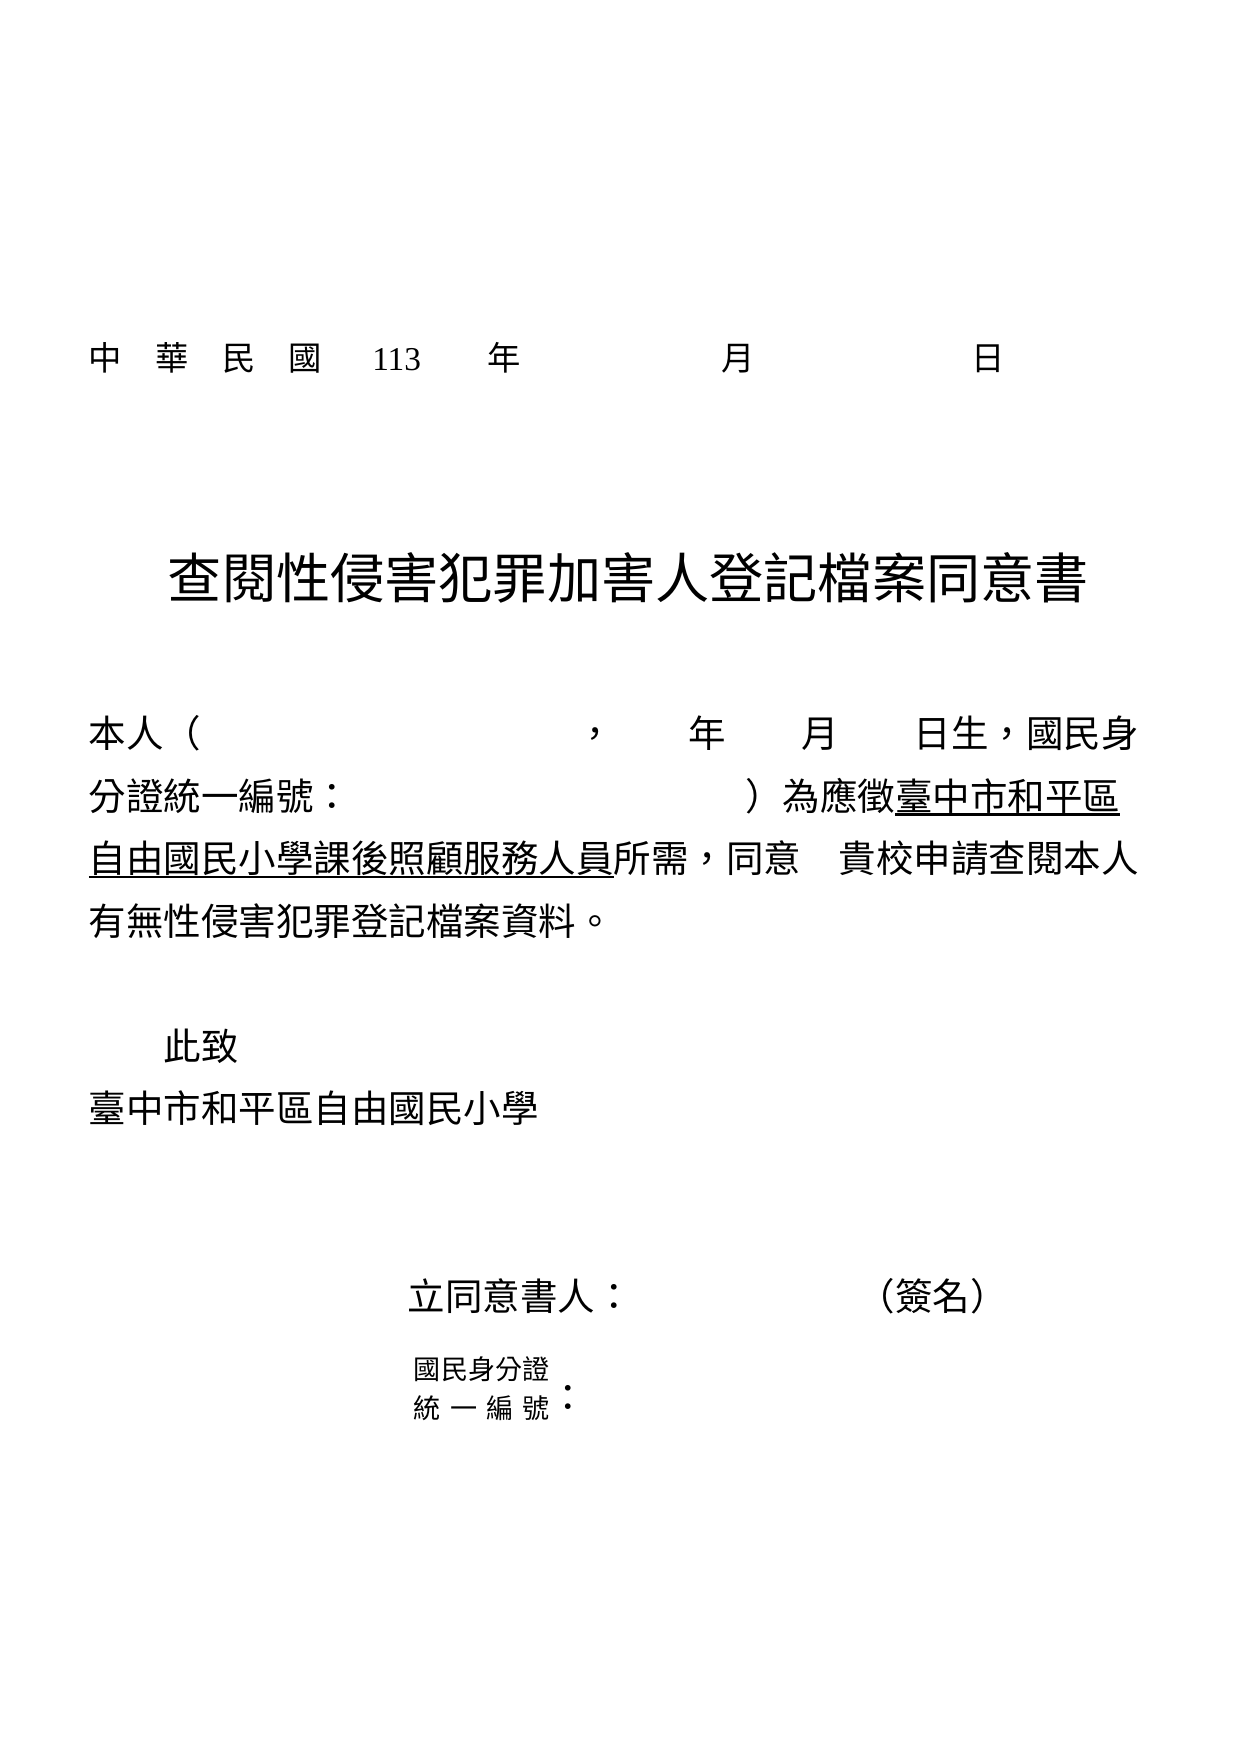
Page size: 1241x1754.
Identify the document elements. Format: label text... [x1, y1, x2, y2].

text 中 華 民 國 113 年 月 日 [89, 314, 1152, 377]
text 國民身分證統一編號： [89, 1314, 1152, 1439]
text 此致 [89, 1002, 1152, 1064]
text 本人（ ， 年 月 日生，國民身分證統一編號： ）為應徵臺中市和平區自由國民小學課後照顧服務人員所需，同意 貴校申請查閱本人有無性侵害犯罪登記檔案資料。 [89, 689, 1152, 939]
text 立同意書人： （簽名） [89, 1252, 1152, 1314]
text 臺中市和平區自由國民小學 [89, 1064, 1152, 1127]
text 查閱性侵害犯罪加害人登記檔案同意書 [89, 502, 1168, 627]
